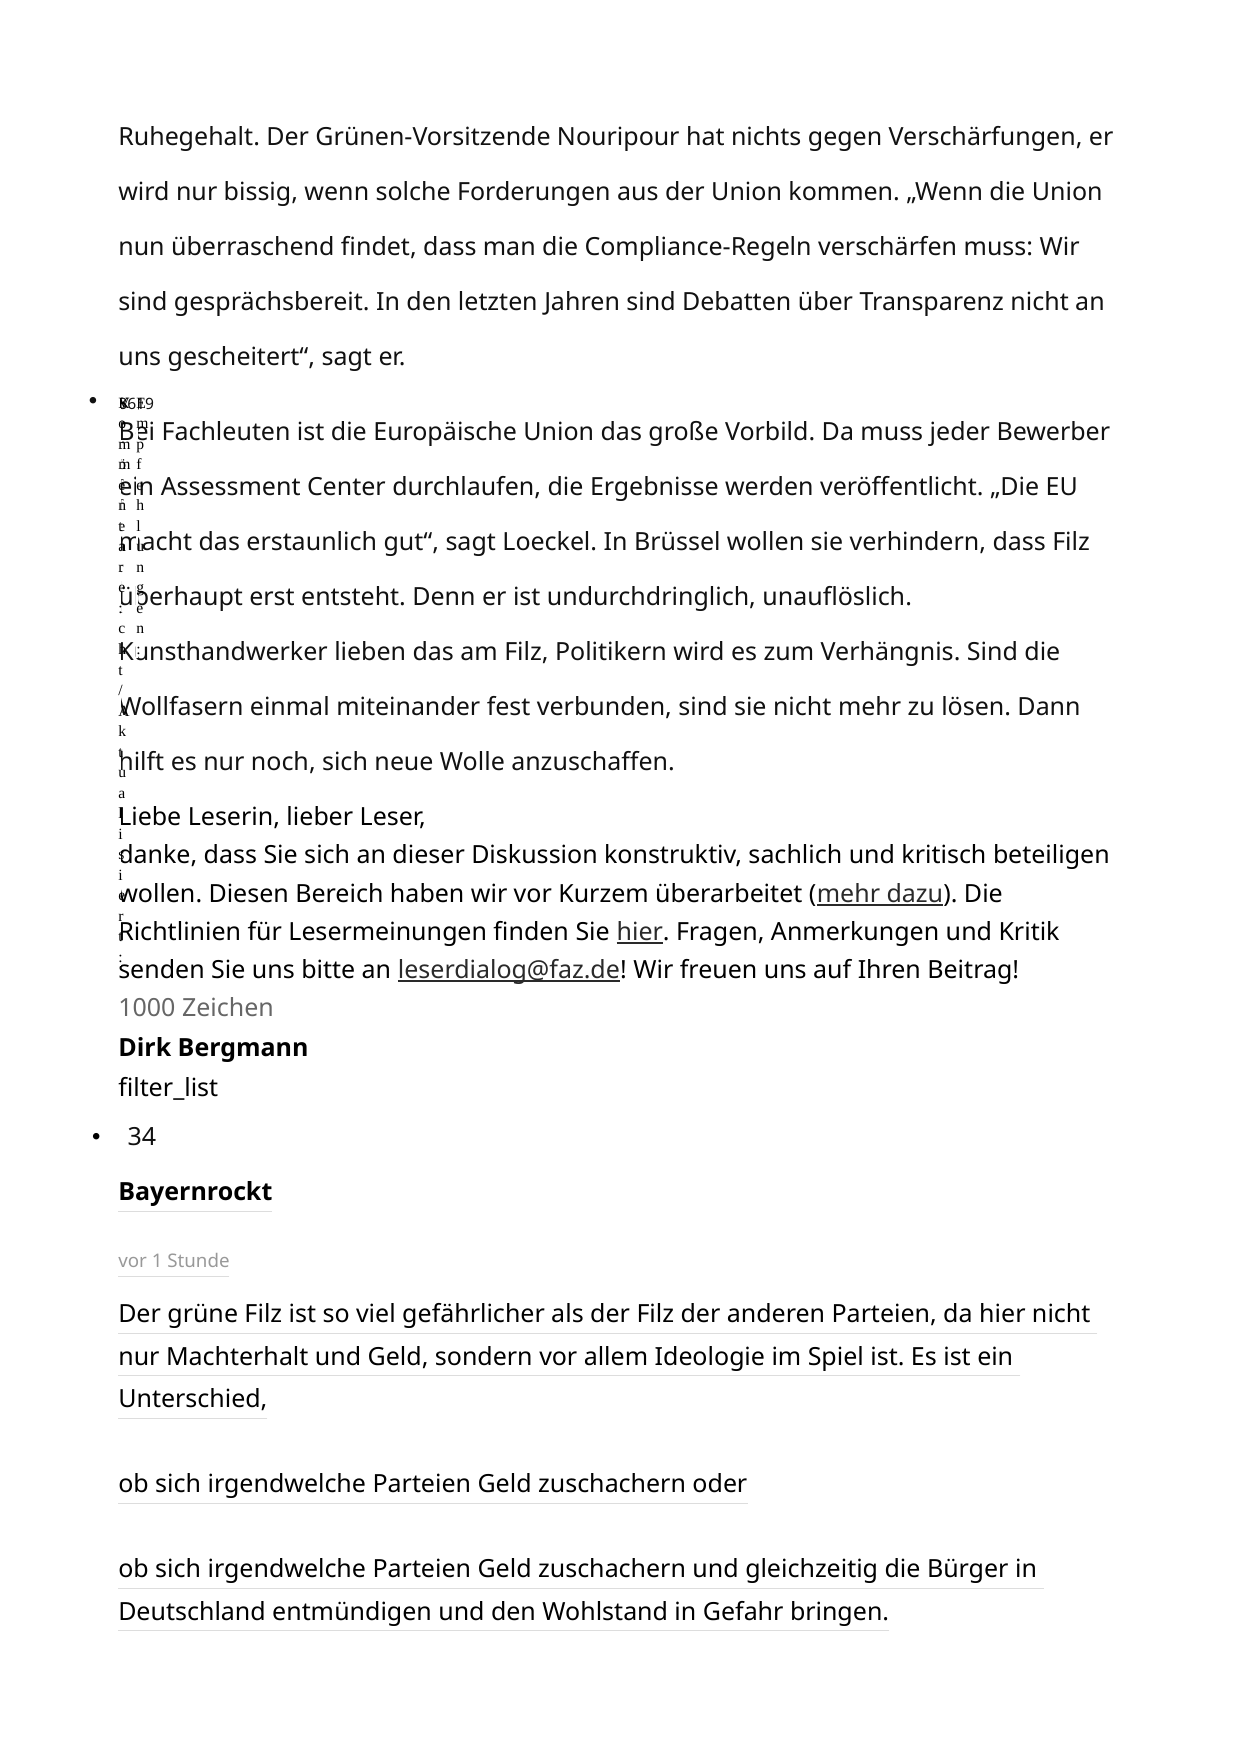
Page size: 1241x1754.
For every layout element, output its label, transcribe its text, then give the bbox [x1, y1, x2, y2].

list 34 [121, 1119, 1122, 1153]
text Ruhegehalt. Der Grünen-Vorsitzende Nouripour hat nichts gegen Verschärfungen, er wird nur bissig, wenn solche Forderungen aus der Union kommen. „Wenn die Union nun überraschend findet, dass man die Compliance-Regeln verschärfen muss: Wir sind gesprächsbereit. In den letzten Jahren sind Debatten über Transparenz nicht an uns gescheitert“, sagt er. [118, 118, 1122, 373]
text Bayernrockt [118, 1173, 1122, 1212]
text vor 1 Stunde [118, 1247, 1117, 1277]
list 8619 [121, 394, 136, 413]
text Dirk Bergmann [118, 1030, 1122, 1064]
list 8619 [138, 394, 1122, 413]
text filter_list [118, 1070, 1122, 1104]
text danke, dass Sie sich an dieser Diskussion konstruktiv, sachlich und kritisch beteiligen wollen. Diesen Bereich haben wir vor Kurzem überarbeitet (mehr dazu). Die Richtlinien für Lesermeinungen finden Sie hier. Fragen, Anmerkungen und Kritik senden Sie uns bitte an leserdialog@faz.de! Wir freuen uns auf Ihren Beitrag! [118, 837, 1122, 986]
text Bei Fachleuten ist die Europäische Union das große Vorbild. Da muss jeder Bewerber ein Assessment Center durchlaufen, die Ergebnisse werden veröffentlicht. „Die EU macht das erstaunlich gut“, sagt Loeckel. In Brüssel wollen sie verhindern, dass Filz überhaupt erst entsteht. Denn er ist undurchdringlich, unauflöslich. Kunsthandwerker lieben das am Filz, Politikern wird es zum Verhängnis. Sind die Wollfasern einmal miteinander fest verbunden, sind sie nicht mehr zu lösen. Dann hilft es nur noch, sich neue Wolle anzuschaffen. [121, 413, 1122, 778]
text Der grüne Filz ist so viel gefährlicher als der Filz der anderen Parteien, da hier nicht nur Machterhalt und Geld, sondern vor allem Ideologie im Spiel ist. Es ist ein Unterschied, ob sich irgendwelche Parteien Geld zuschachern oder ob sich irgendwelche Parteien Geld zuschachern und gleichzeitig die Bürger in Deutschland entmündigen und den Wohlstand in Gefahr bringen. [118, 1296, 1122, 1631]
text Liebe Leserin, lieber Leser, [121, 799, 1122, 833]
text 1000 Zeichen [118, 990, 1122, 1024]
